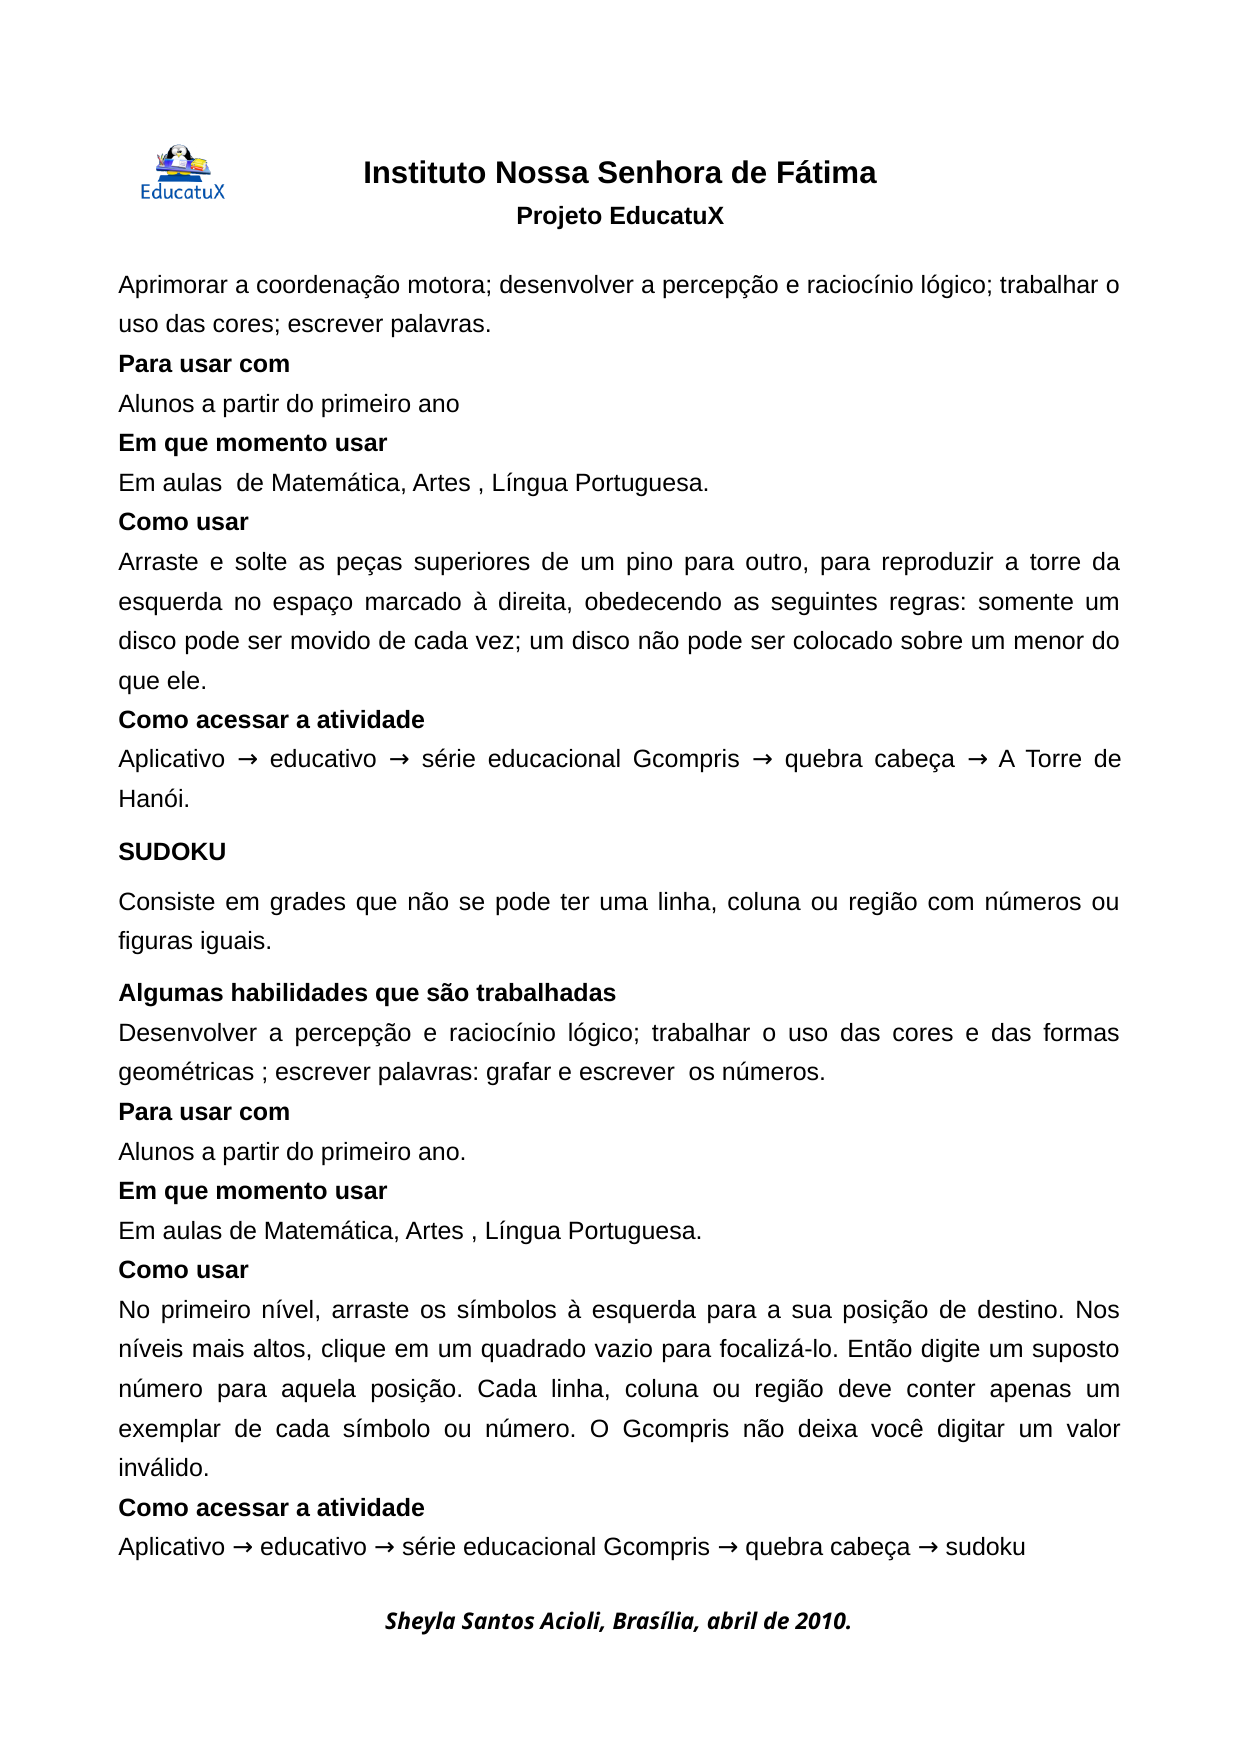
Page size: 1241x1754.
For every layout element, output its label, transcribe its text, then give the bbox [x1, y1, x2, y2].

text No primeiro nível, arraste os símbolos à esquerda para a sua posição de destino. Nos níveis mais altos, clique em um quadrado vazio para focalizá-lo. Então digite um suposto número para aquela posição. Cada linha, coluna ou região deve conter apenas um exemplar de cada símbolo ou número. O Gcompris não deixa você digitar um valor inválido. [118, 1284, 1122, 1482]
text Arraste e solte as peças superiores de um pino para outro, para reproduzir a torre da esquerda no espaço marcado à direita, obedecendo as seguintes regras: somente um disco pode ser movido de cada vez; um disco não pode ser colocado sobre um menor do que ele. [118, 536, 1122, 694]
text Alunos a partir do primeiro ano. [118, 1126, 1122, 1165]
text SUDOKU [118, 826, 1122, 865]
text Em aulas de Matemática, Artes , Língua Portuguesa. [118, 457, 1122, 497]
text Consiste em grades que não se pode ter uma linha, coluna ou região com números ou figuras iguais. [118, 876, 1122, 955]
text Aplicativo → educativo → série educacional Gcompris → quebra cabeça → A Torre de Hanói. [118, 734, 1122, 813]
text Algumas habilidades que são trabalhadas [118, 967, 1122, 1007]
text Como acessar a atividade [118, 694, 1122, 734]
picture [134, 124, 231, 222]
text Alunos a partir do primeiro ano [118, 378, 1122, 417]
text Para usar com [118, 338, 1122, 378]
text Como usar [118, 1244, 1122, 1284]
text Aplicativo → educativo → série educacional Gcompris → quebra cabeça → sudoku [118, 1522, 1122, 1561]
text Aprimorar a coordenação motora; desenvolver a percepção e raciocínio lógico; trabalhar o uso das cores; escrever palavras. [118, 259, 1122, 338]
text Em que momento usar [118, 417, 1122, 457]
text Desenvolver a percepção e raciocínio lógico; trabalhar o uso das cores e das formas geométricas ; escrever palavras: grafar e escrever os números. [118, 1007, 1122, 1086]
text Em aulas de Matemática, Artes , Língua Portuguesa. [118, 1205, 1122, 1244]
text Para usar com [118, 1086, 1122, 1126]
text Como acessar a atividade [118, 1482, 1122, 1522]
text Como usar [118, 497, 1122, 536]
text Em que momento usar [118, 1165, 1122, 1205]
